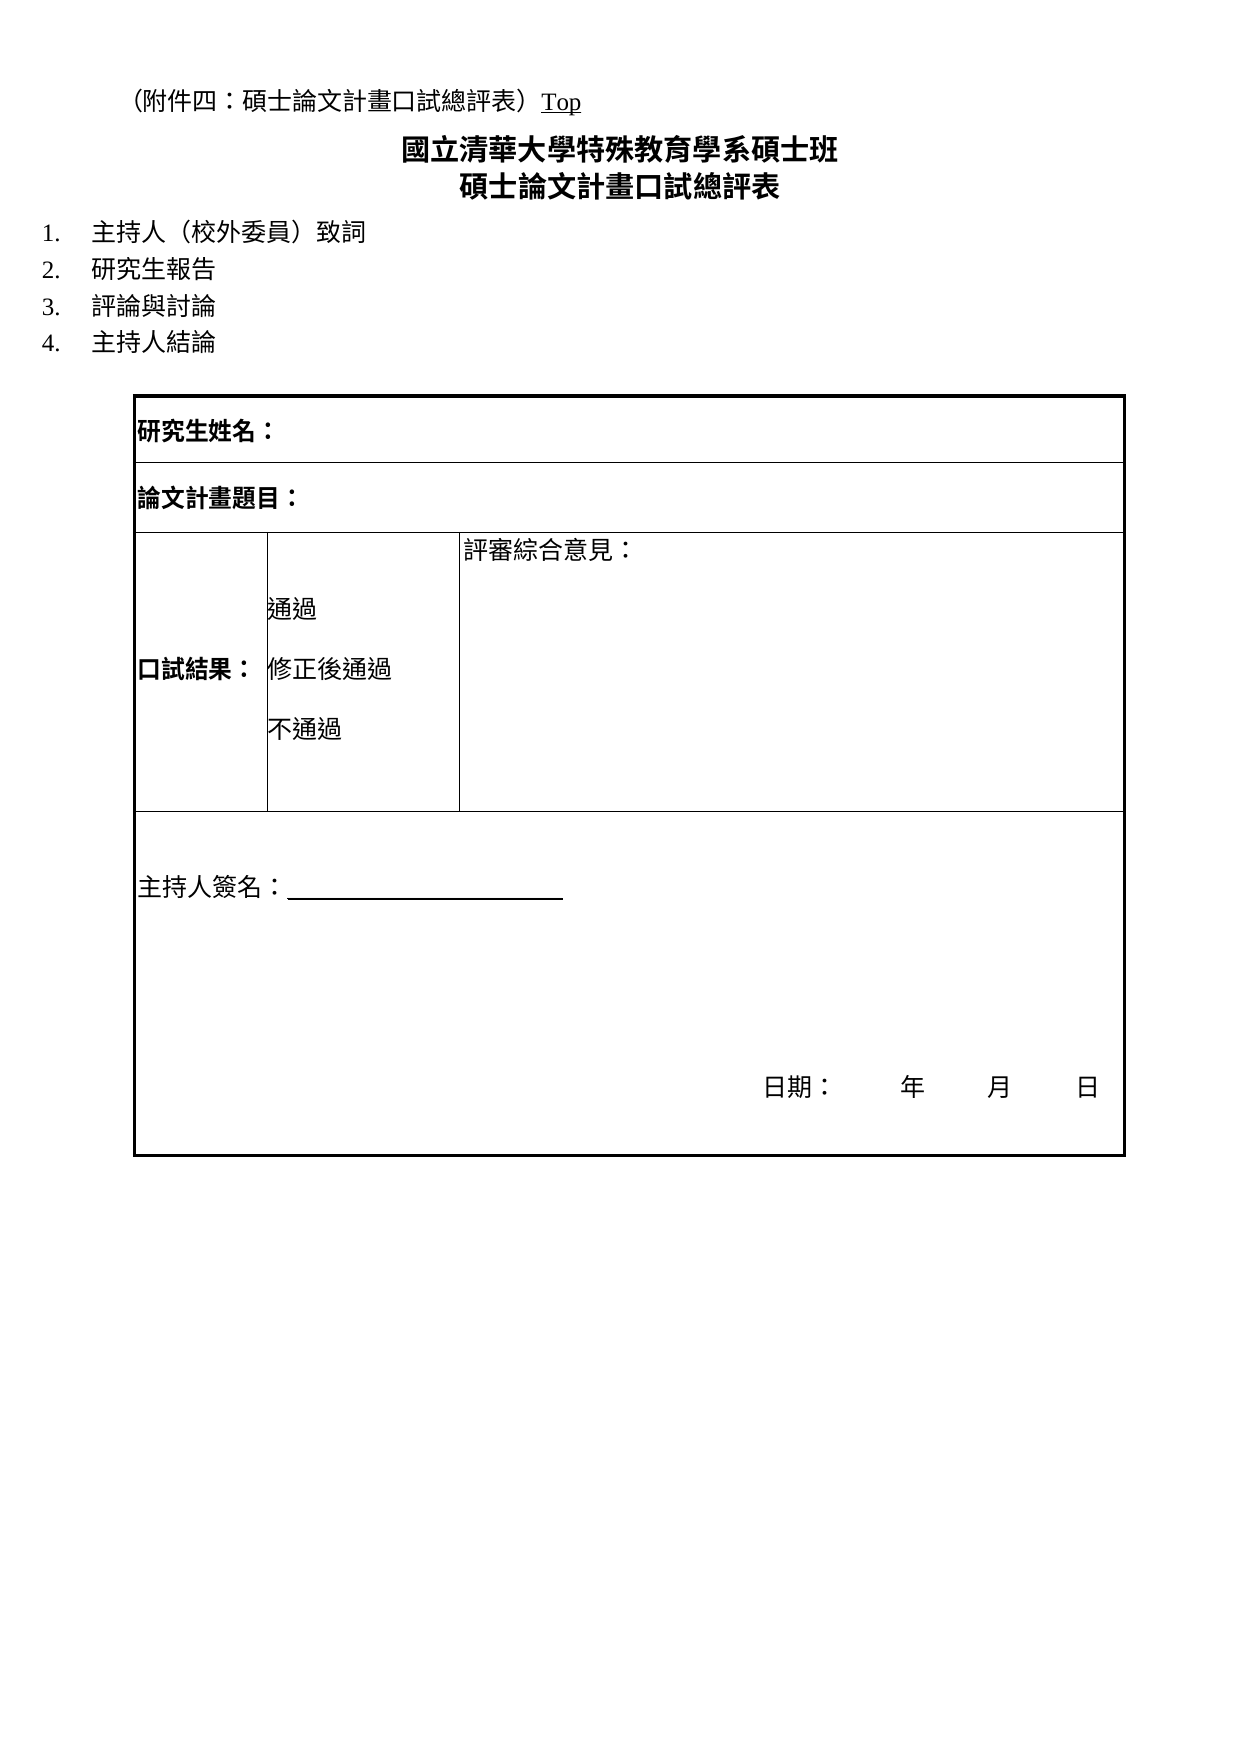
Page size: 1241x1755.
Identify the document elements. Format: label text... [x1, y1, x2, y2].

table_cell 評審綜合意見： [460, 533, 1123, 811]
list 主持人結論 [42, 325, 1161, 359]
list 主持人（校外委員）致詞 [42, 213, 1161, 249]
table_cell 通過 修正後通過 不通過 [268, 533, 459, 811]
text （附件四：碩士論文計畫口試總評表）Top [118, 81, 1161, 118]
table_cell 主持人簽名：＿＿＿＿＿＿＿＿＿＿＿ 日期： 年 月 日 [136, 812, 1123, 1154]
table_header 研究生姓名： [136, 398, 1123, 462]
table_cell 口試結果： [136, 533, 267, 811]
subtitle 國立清華大學特殊教育學系碩士班碩士論文計畫口試總評表 [401, 129, 840, 206]
list 研究生報告 [42, 252, 1161, 286]
list 評論與討論 [42, 288, 1161, 322]
table_cell 論文計畫題目： [136, 463, 1123, 532]
